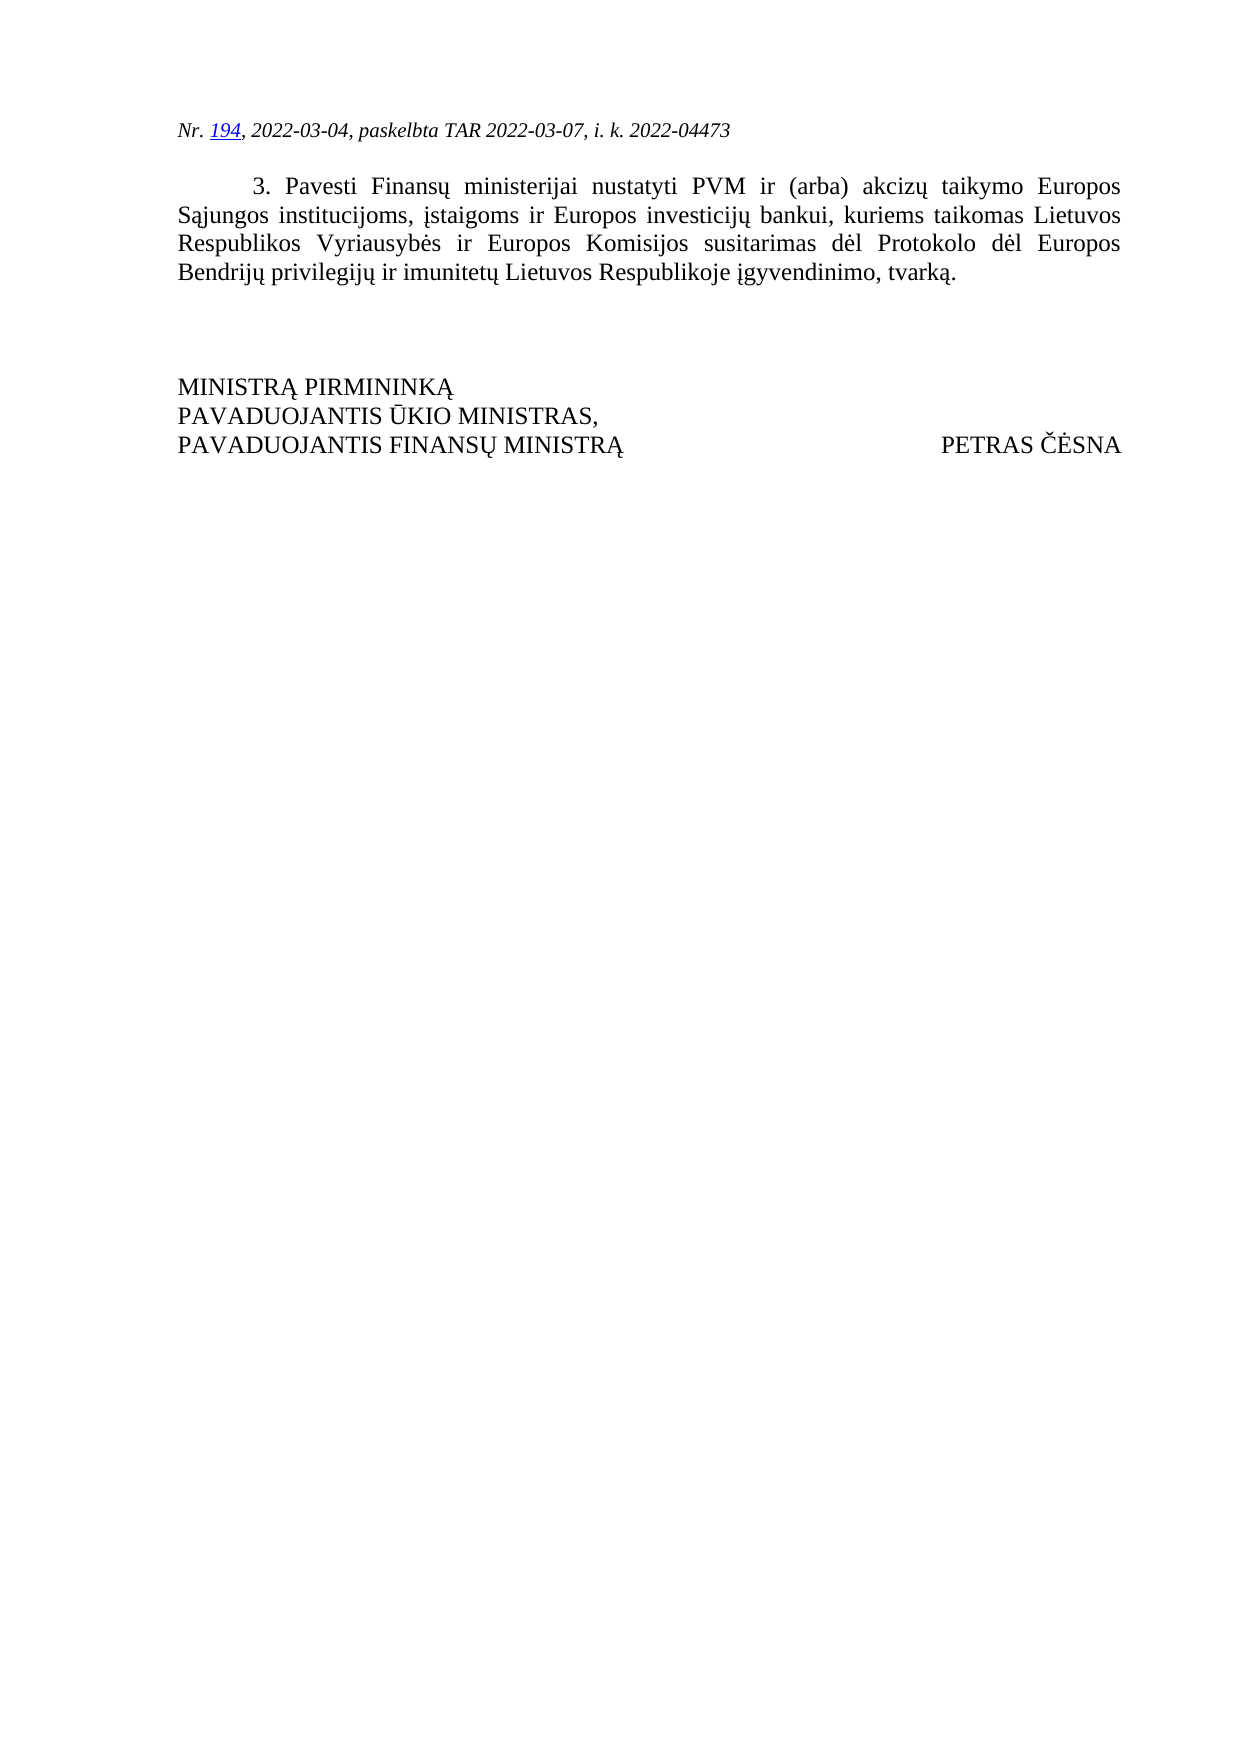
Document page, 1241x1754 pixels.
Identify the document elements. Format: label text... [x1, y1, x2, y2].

text pavaduojantis finansų ministrą Petras Čėsna [177, 430, 1122, 458]
text 3. Pavesti Finansų ministerijai nustatyti PVM ir (arba) akcizų taikymo Europos Sąjungos institucijoms, įstaigoms ir Europos investicijų bankui, kuriems taikomas Lietuvos Respublikos Vyriausybės ir Europos Komisijos susitarimas dėl Protokolo dėl Europos Bendrijų privilegijų ir imunitetų Lietuvos Respublikoje įgyvendinimo, tvarką. [177, 171, 1122, 286]
text pavaduojantis ūkio ministras, [177, 401, 1122, 430]
text Nr. 194, 2022-03-04, paskelbta TAR 2022-03-07, i. k. 2022-04473 [177, 118, 1122, 142]
text Ministrą Pirmininką [177, 372, 1122, 401]
